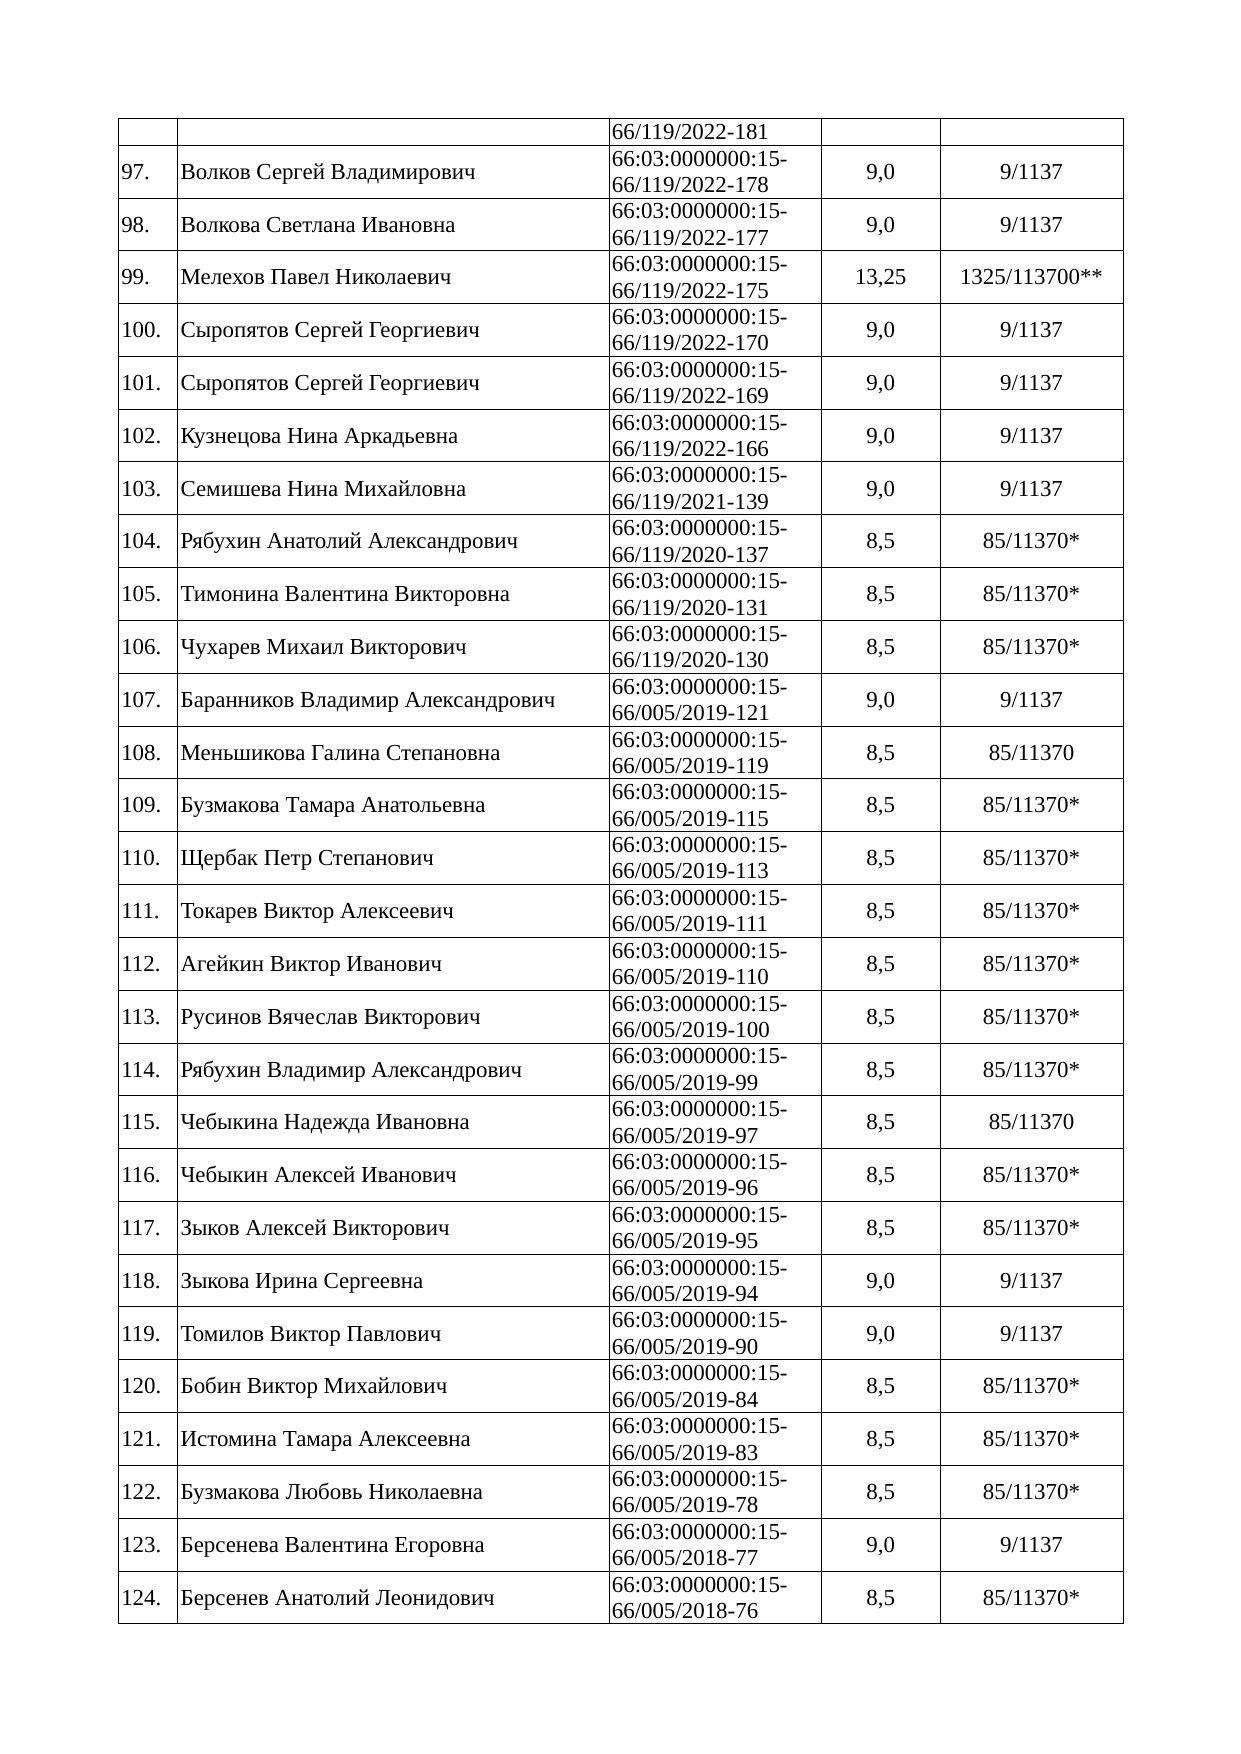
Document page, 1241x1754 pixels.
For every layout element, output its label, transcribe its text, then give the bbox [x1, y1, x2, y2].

table_cell 107. [119, 674, 177, 726]
table_cell 66:03:0000000:15-66/005/2019-113 [610, 832, 821, 884]
table_cell 8,5 [822, 991, 940, 1042]
table_cell Рябухин Владимир Александрович [178, 1044, 609, 1095]
table_cell 120. [119, 1360, 177, 1412]
table_cell 66:03:0000000:15-66/005/2019-97 [610, 1096, 821, 1148]
table_cell 8,5 [822, 568, 940, 620]
table_cell 85/11370* [941, 1360, 1123, 1412]
table_cell 9,0 [822, 304, 940, 356]
table_cell 9/1137 [941, 1307, 1123, 1359]
table_cell 9/1137 [941, 199, 1123, 250]
table_cell 9/1137 [941, 462, 1123, 514]
table_cell 8,5 [822, 1149, 940, 1201]
table_cell 98. [119, 199, 177, 250]
table_cell 66:03:0000000:15-66/005/2018-76 [610, 1572, 821, 1623]
table_cell 85/11370* [941, 1202, 1123, 1254]
table_cell 105. [119, 568, 177, 620]
table_cell 66:03:0000000:15-66/119/2022-178 [610, 146, 821, 197]
table_cell 66:03:0000000:15-66/005/2019-99 [610, 1044, 821, 1095]
table_cell 66:03:0000000:15-66/119/2020-131 [610, 568, 821, 620]
table_cell 66:03:0000000:15-66/119/2022-170 [610, 304, 821, 356]
table_cell 66:03:0000000:15-66/005/2019-111 [610, 885, 821, 937]
table_cell 112. [119, 938, 177, 989]
table_cell 102. [119, 410, 177, 461]
table_cell 66:03:0000000:15-66/005/2019-119 [610, 727, 821, 778]
table_cell 117. [119, 1202, 177, 1254]
table_cell 66:03:0000000:15-66/005/2019-90 [610, 1307, 821, 1359]
table_cell Щербак Петр Степанович [178, 832, 609, 884]
table_cell Мелехов Павел Николаевич [178, 251, 609, 303]
table_cell 85/11370* [941, 1149, 1123, 1201]
table_cell 85/11370 [941, 727, 1123, 778]
table_cell 66:03:0000000:15-66/005/2019-115 [610, 779, 821, 831]
table_cell 9,0 [822, 1255, 940, 1306]
table_cell 8,5 [822, 832, 940, 884]
table_cell 9,0 [822, 674, 940, 726]
table_cell 114. [119, 1044, 177, 1095]
table_cell 66:03:0000000:15-66/005/2019-110 [610, 938, 821, 989]
table_cell 66:03:0000000:15-66/119/2022-177 [610, 199, 821, 250]
table_cell 122. [119, 1466, 177, 1518]
table_cell 8,5 [822, 621, 940, 673]
table_cell 66:03:0000000:15-66/005/2019-94 [610, 1255, 821, 1306]
table_cell Зыкова Ирина Сергеевна [178, 1255, 609, 1306]
table_cell Волкова Светлана Ивановна [178, 199, 609, 250]
table_cell 9/1137 [941, 357, 1123, 409]
table_cell Чухарев Михаил Викторович [178, 621, 609, 673]
table_cell 97. [119, 146, 177, 197]
table_cell 8,5 [822, 1202, 940, 1254]
table_cell 9,0 [822, 199, 940, 250]
table_cell Тимонина Валентина Викторовна [178, 568, 609, 620]
table_cell 9/1137 [941, 410, 1123, 461]
table_cell Агейкин Виктор Иванович [178, 938, 609, 989]
table_cell 103. [119, 462, 177, 514]
table_cell 85/11370* [941, 1466, 1123, 1518]
table_cell 66:03:0000000:15-66/119/2022-175 [610, 251, 821, 303]
table_cell Сыропятов Сергей Георгиевич [178, 357, 609, 409]
table_cell 9,0 [822, 410, 940, 461]
table_cell 8,5 [822, 515, 940, 567]
table_cell 109. [119, 779, 177, 831]
table_cell Русинов Вячеслав Викторович [178, 991, 609, 1042]
table_cell 66:03:0000000:15-66/005/2019-84 [610, 1360, 821, 1412]
table_cell 8,5 [822, 1360, 940, 1412]
table_cell 8,5 [822, 885, 940, 937]
table_cell [941, 119, 1123, 144]
table_cell 66:03:0000000:15-66/119/2022-166 [610, 410, 821, 461]
table_cell 118. [119, 1255, 177, 1306]
table_cell Томилов Виктор Павлович [178, 1307, 609, 1359]
table_cell 111. [119, 885, 177, 937]
table_cell 8,5 [822, 1044, 940, 1095]
table_cell 1325/113700** [941, 251, 1123, 303]
table_cell 108. [119, 727, 177, 778]
table_cell Чебыкина Надежда Ивановна [178, 1096, 609, 1148]
table_cell 85/11370* [941, 1413, 1123, 1465]
table_cell 13,25 [822, 251, 940, 303]
table_cell Зыков Алексей Викторович [178, 1202, 609, 1254]
table_cell 66:03:0000000:15-66/119/2022-169 [610, 357, 821, 409]
table_cell 9/1137 [941, 1519, 1123, 1571]
table_cell 85/11370* [941, 938, 1123, 989]
table_cell 66:03:0000000:15-66/005/2019-100 [610, 991, 821, 1042]
table_cell 85/11370* [941, 885, 1123, 937]
table_cell 8,5 [822, 938, 940, 989]
table_cell Баранников Владимир Александрович [178, 674, 609, 726]
table_cell Сыропятов Сергей Георгиевич [178, 304, 609, 356]
table_cell 116. [119, 1149, 177, 1201]
table_cell 8,5 [822, 1096, 940, 1148]
table_cell 104. [119, 515, 177, 567]
table_cell 85/11370* [941, 832, 1123, 884]
table_cell 66:03:0000000:15-66/005/2018-77 [610, 1519, 821, 1571]
table_cell Чебыкин Алексей Иванович [178, 1149, 609, 1201]
table_cell 85/11370 [941, 1096, 1123, 1148]
table_cell Волков Сергей Владимирович [178, 146, 609, 197]
table_cell 119. [119, 1307, 177, 1359]
table_cell 9,0 [822, 1307, 940, 1359]
table_cell Бузмакова Любовь Николаевна [178, 1466, 609, 1518]
table_cell 110. [119, 832, 177, 884]
table_cell 121. [119, 1413, 177, 1465]
table_cell 66:03:0000000:15-66/119/2021-139 [610, 462, 821, 514]
table_cell [822, 119, 940, 144]
table_cell Меньшикова Галина Степановна [178, 727, 609, 778]
table_cell 66:03:0000000:15-66/005/2019-95 [610, 1202, 821, 1254]
table_cell Кузнецова Нина Аркадьевна [178, 410, 609, 461]
table_cell 66:03:0000000:15-66/005/2019-96 [610, 1149, 821, 1201]
table_cell 101. [119, 357, 177, 409]
table_cell 66:03:0000000:15-66/005/2019-121 [610, 674, 821, 726]
table_cell 85/11370* [941, 779, 1123, 831]
table_cell 8,5 [822, 1466, 940, 1518]
table_cell 8,5 [822, 727, 940, 778]
table_cell 124. [119, 1572, 177, 1623]
table_cell 106. [119, 621, 177, 673]
table_cell 9,0 [822, 146, 940, 197]
table_cell Рябухин Анатолий Александрович [178, 515, 609, 567]
table_cell Берсенева Валентина Егоровна [178, 1519, 609, 1571]
table_cell Бобин Виктор Михайлович [178, 1360, 609, 1412]
table_cell 85/11370* [941, 568, 1123, 620]
table_cell 113. [119, 991, 177, 1042]
table_cell 115. [119, 1096, 177, 1148]
table_cell 9/1137 [941, 1255, 1123, 1306]
table_cell Бузмакова Тамара Анатольевна [178, 779, 609, 831]
table_cell 66:03:0000000:15-66/005/2019-83 [610, 1413, 821, 1465]
table_cell 9/1137 [941, 304, 1123, 356]
table_cell 8,5 [822, 1413, 940, 1465]
table_cell Истомина Тамара Алексеевна [178, 1413, 609, 1465]
table_cell 9,0 [822, 357, 940, 409]
table_cell [178, 119, 609, 144]
table_cell 85/11370* [941, 1572, 1123, 1623]
table_cell 9/1137 [941, 146, 1123, 197]
table_cell 66/119/2022-181 [610, 119, 821, 144]
table_cell 9,0 [822, 1519, 940, 1571]
table_cell 85/11370* [941, 991, 1123, 1042]
table_cell 85/11370* [941, 515, 1123, 567]
table_cell Токарев Виктор Алексеевич [178, 885, 609, 937]
table_cell Берсенев Анатолий Леонидович [178, 1572, 609, 1623]
table_cell 9,0 [822, 462, 940, 514]
table_cell 66:03:0000000:15-66/119/2020-137 [610, 515, 821, 567]
table_cell 9/1137 [941, 674, 1123, 726]
table_cell 66:03:0000000:15-66/119/2020-130 [610, 621, 821, 673]
table_cell 8,5 [822, 779, 940, 831]
table_cell 66:03:0000000:15-66/005/2019-78 [610, 1466, 821, 1518]
table_cell 85/11370* [941, 1044, 1123, 1095]
table_cell 100. [119, 304, 177, 356]
table_cell 85/11370* [941, 621, 1123, 673]
table_cell Семишева Нина Михайловна [178, 462, 609, 514]
table_cell [119, 119, 177, 144]
table_cell 123. [119, 1519, 177, 1571]
table_cell 99. [119, 251, 177, 303]
table_cell 8,5 [822, 1572, 940, 1623]
